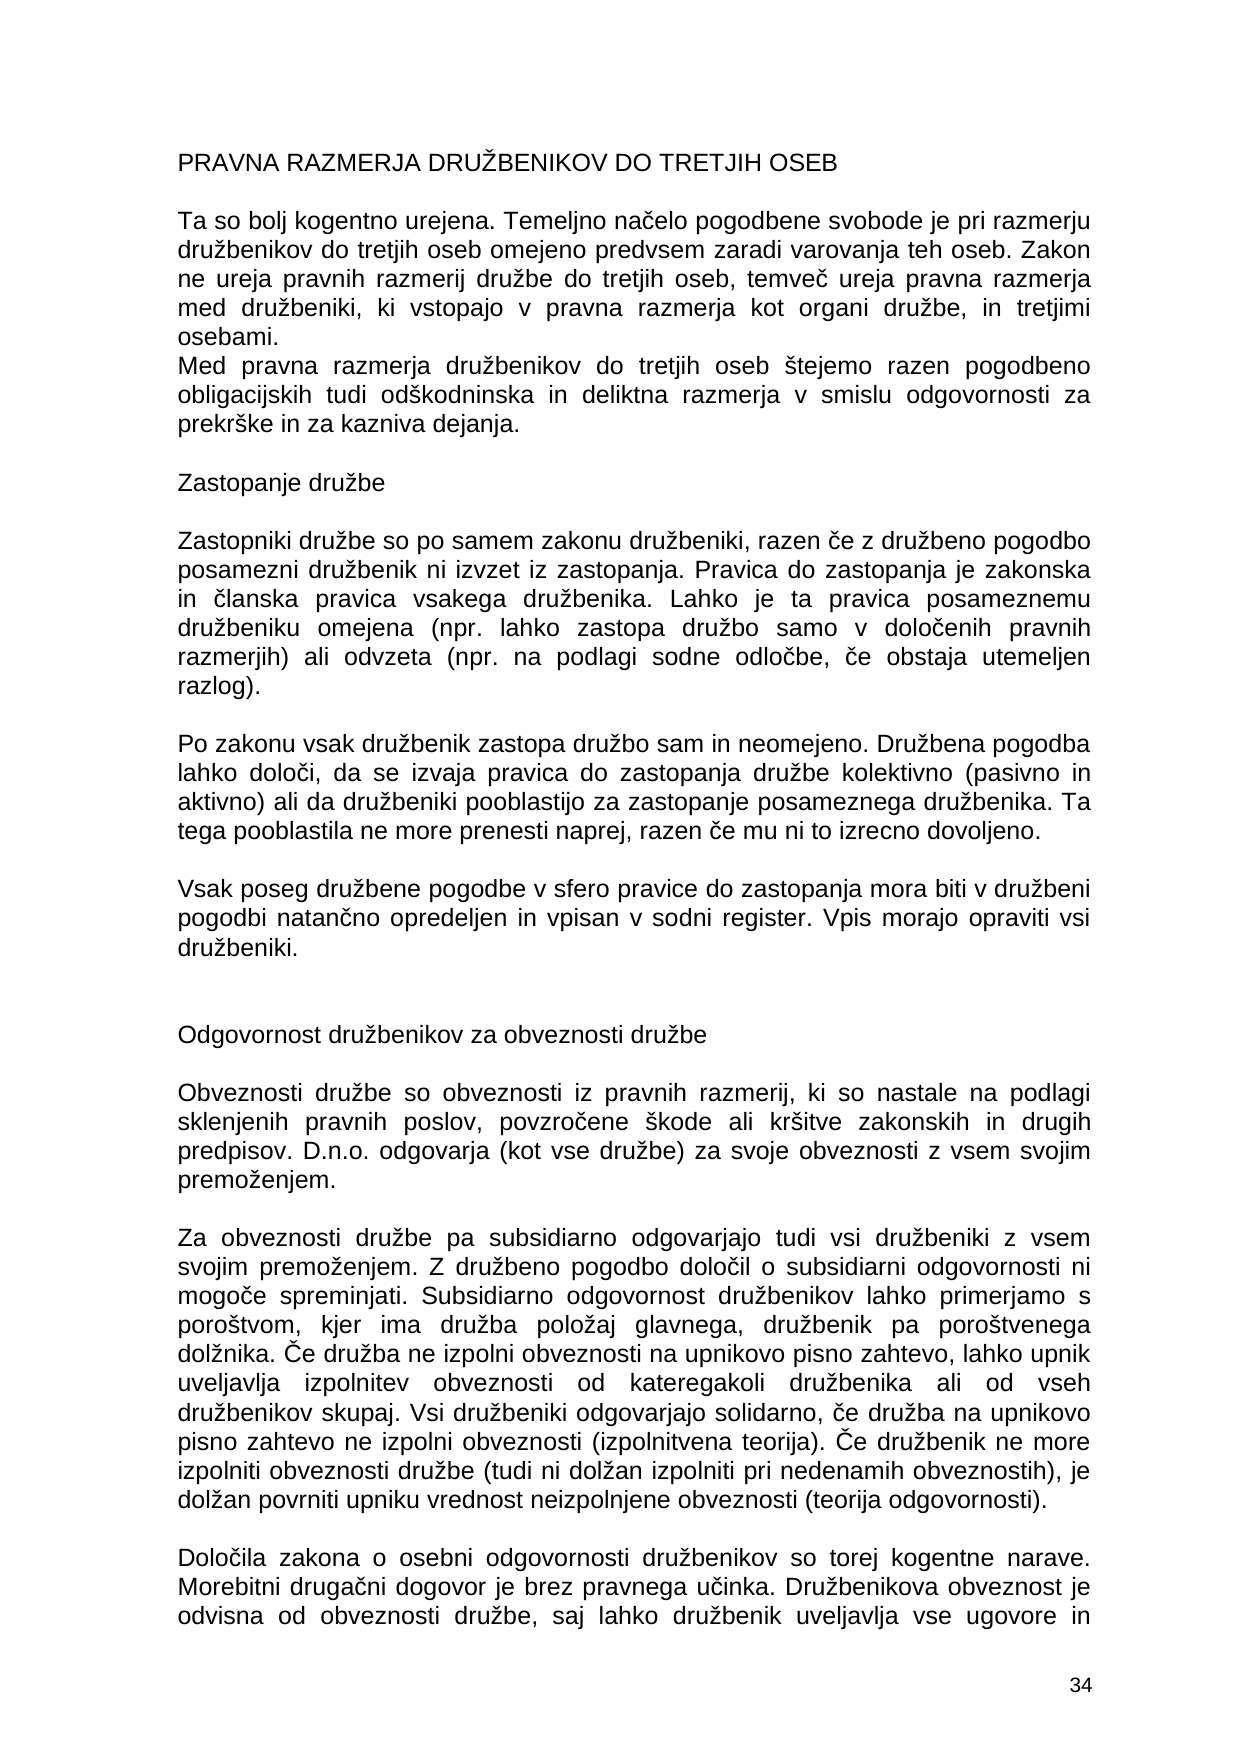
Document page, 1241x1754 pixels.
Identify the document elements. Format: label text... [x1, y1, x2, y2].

text Vsak poseg družbene pogodbe v sfero pravice do zastopanja mora biti v družbeni pogodbi natančno opredeljen in vpisan v sodni register. Vpis morajo opraviti vsi družbeniki. [177, 874, 1092, 961]
text Zastopanje družbe [177, 467, 1092, 496]
text Za obveznosti družbe pa subsidiarno odgovarjajo tudi vsi družbeniki z vsem svojim premoženjem. Z družbeno pogodbo določil o subsidiarni odgovornosti ni mogoče spreminjati. Subsidiarno odgovornost družbenikov lahko primerjamo s poroštvom, kjer ima družba položaj glavnega, družbenik pa poroštvenega dolžnika. Če družba ne izpolni obveznosti na upnikovo pisno zahtevo, lahko upnik uveljavlja izpolnitev obveznosti od kateregakoli družbenika ali od vseh družbenikov skupaj. Vsi družbeniki odgovarjajo solidarno, če družba na upnikovo pisno zahtevo ne izpolni obveznosti (izpolnitvena teorija). Če družbenik ne more izpolniti obveznosti družbe (tudi ni dolžan izpolniti pri nedenamih obveznostih), je dolžan povrniti upniku vrednost neizpolnjene obveznosti (teorija odgovornosti). [177, 1223, 1092, 1514]
text Zastopniki družbe so po samem zakonu družbeniki, razen če z družbeno pogodbo posamezni družbenik ni izvzet iz zastopanja. Pravica do zastopanja je zakonska in članska pravica vsakega družbenika. Lahko je ta pravica posameznemu družbeniku omejena (npr. lahko zastopa družbo samo v določenih pravnih razmerjih) ali odvzeta (npr. na podlagi sodne odločbe, če obstaja utemeljen razlog). [177, 526, 1092, 700]
text Obveznosti družbe so obveznosti iz pravnih razmerij, ki so nastale na podlagi sklenjenih pravnih poslov, povzročene škode ali kršitve zakonskih in drugih predpisov. D.n.o. odgovarja (kot vse družbe) za svoje obveznosti z vsem svojim premoženjem. [177, 1078, 1092, 1194]
text Po zakonu vsak družbenik zastopa družbo sam in neomejeno. Družbena pogodba lahko določi, da se izvaja pravica do zastopanja družbe kolektivno (pasivno in aktivno) ali da družbeniki pooblastijo za zastopanje posameznega družbenika. Ta tega pooblastila ne more prenesti naprej, razen če mu ni to izrecno dovoljeno. [177, 729, 1092, 845]
text Določila zakona o osebni odgovornosti družbenikov so torej kogentne narave. Morebitni drugačni dogovor je brez pravnega učinka. Družbenikova obveznost je odvisna od obveznosti družbe, saj lahko družbenik uveljavlja vse ugovore in [177, 1543, 1092, 1630]
text Odgovornost družbenikov za obveznosti družbe [177, 1019, 1092, 1049]
text Med pravna razmerja družbenikov do tretjih oseb štejemo razen pogodbeno obligacijskih tudi odškodninska in deliktna razmerja v smislu odgovornosti za prekrške in za kazniva dejanja. [177, 351, 1092, 438]
text PRAVNA RAZMERJA DRUŽBENIKOV DO TRETJIH OSEB [177, 148, 1092, 177]
text Ta so bolj kogentno urejena. Temeljno načelo pogodbene svobode je pri razmerju družbenikov do tretjih oseb omejeno predvsem zaradi varovanja teh oseb. Zakon ne ureja pravnih razmerij družbe do tretjih oseb, temveč ureja pravna razmerja med družbeniki, ki vstopajo v pravna razmerja kot organi družbe, in tretjimi osebami. [177, 206, 1092, 351]
